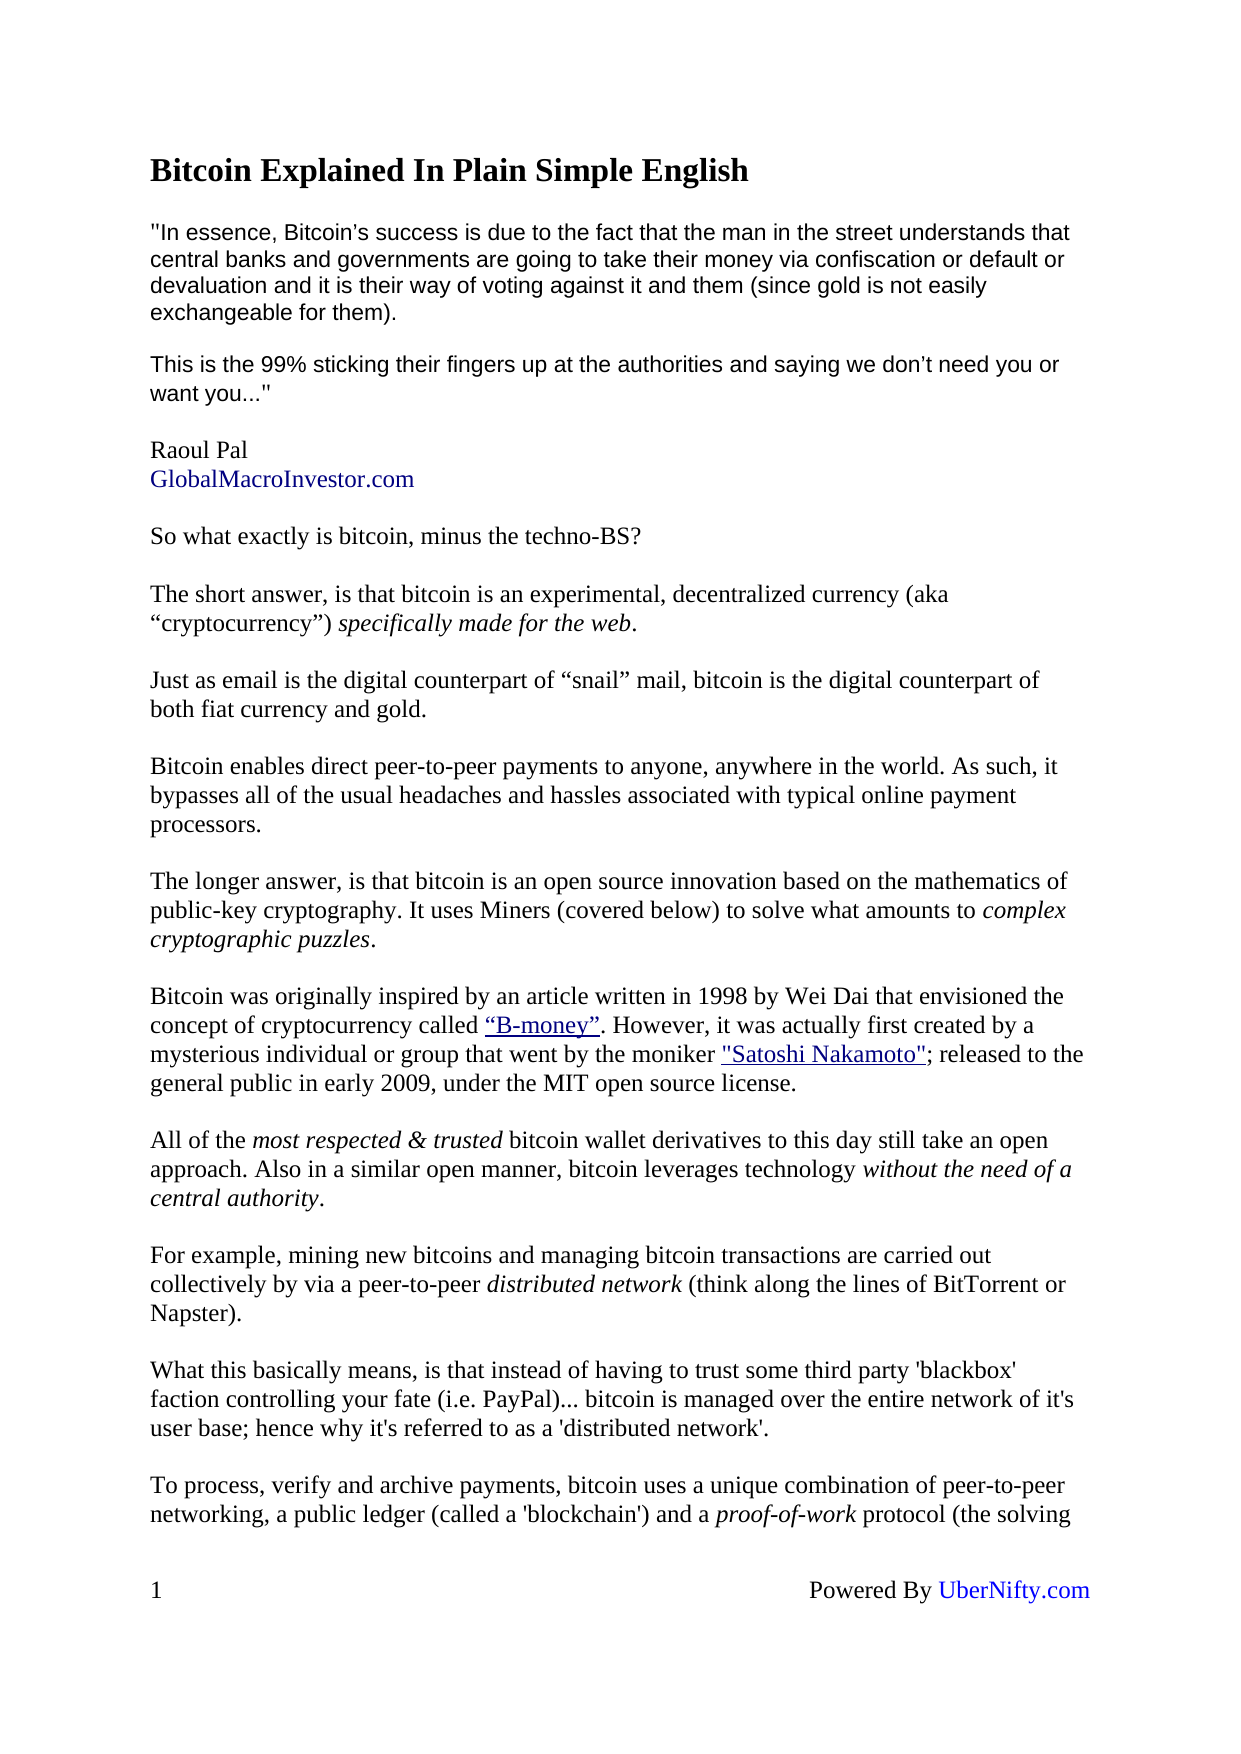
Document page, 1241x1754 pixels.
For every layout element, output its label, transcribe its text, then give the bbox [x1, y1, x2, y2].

text All of the most respected & trusted bitcoin wallet derivatives to this day still take an open approach. Also in a similar open manner, bitcoin leverages technology without the need of a central authority. [150, 1125, 1090, 1211]
text This is the 99% sticking their fingers up at the authorities and saying we don’t need you or want you..." [150, 351, 1090, 406]
text The short answer, is that bitcoin is an experimental, decentralized currency (aka “cryptocurrency”) specifically made for the web. [150, 579, 1090, 636]
text To process, verify and archive payments, bitcoin uses a unique combination of peer-to-peer networking, a public ledger (called a 'blockchain') and a proof-of-work protocol (the solving [150, 1470, 1090, 1528]
text GlobalMacroInvestor.com [150, 464, 1090, 493]
text Bitcoin enables direct peer-to-peer payments to anyone, anywhere in the world. As such, it bypasses all of the usual headaches and hassles associated with typical online payment processors. [150, 751, 1090, 838]
text Raoul Pal [150, 435, 1090, 464]
text The longer answer, is that bitcoin is an open source innovation based on the mathematics of public-key cryptography. It uses Miners (covered below) to solve what amounts to complex cryptographic puzzles. [150, 866, 1090, 953]
text Just as email is the digital counterpart of “snail” mail, bitcoin is the digital counterpart of both fiat currency and gold. [150, 665, 1090, 723]
text ﻿Bitcoin Explained In Plain Simple English [150, 150, 1090, 188]
text What this basically means, is that instead of having to trust some third party 'blackbox' faction controlling your fate (i.e. PayPal)... bitcoin is managed over the entire network of it's user base; hence why it's referred to as a 'distributed network'. [150, 1355, 1090, 1441]
text "In essence, Bitcoin’s success is due to the fact that the man in the street understands that central banks and governments are going to take their money via confiscation or default or devaluation and it is their way of voting against it and them (since gold is not easily exchangeable for them). [150, 217, 1090, 325]
text For example, mining new bitcoins and managing bitcoin transactions are carried out collectively by via a peer-to-peer distributed network (think along the lines of BitTorrent or Napster). [150, 1240, 1090, 1326]
text Bitcoin was originally inspired by an article written in 1998 by Wei Dai that envisioned the concept of cryptocurrency called “B-money”. However, it was actually first created by a mysterious individual or group that went by the moniker "Satoshi Nakamoto"; released to the general public in early 2009, under the MIT open source license. [150, 981, 1090, 1096]
text So what exactly is bitcoin, minus the techno-BS? [150, 521, 1090, 550]
